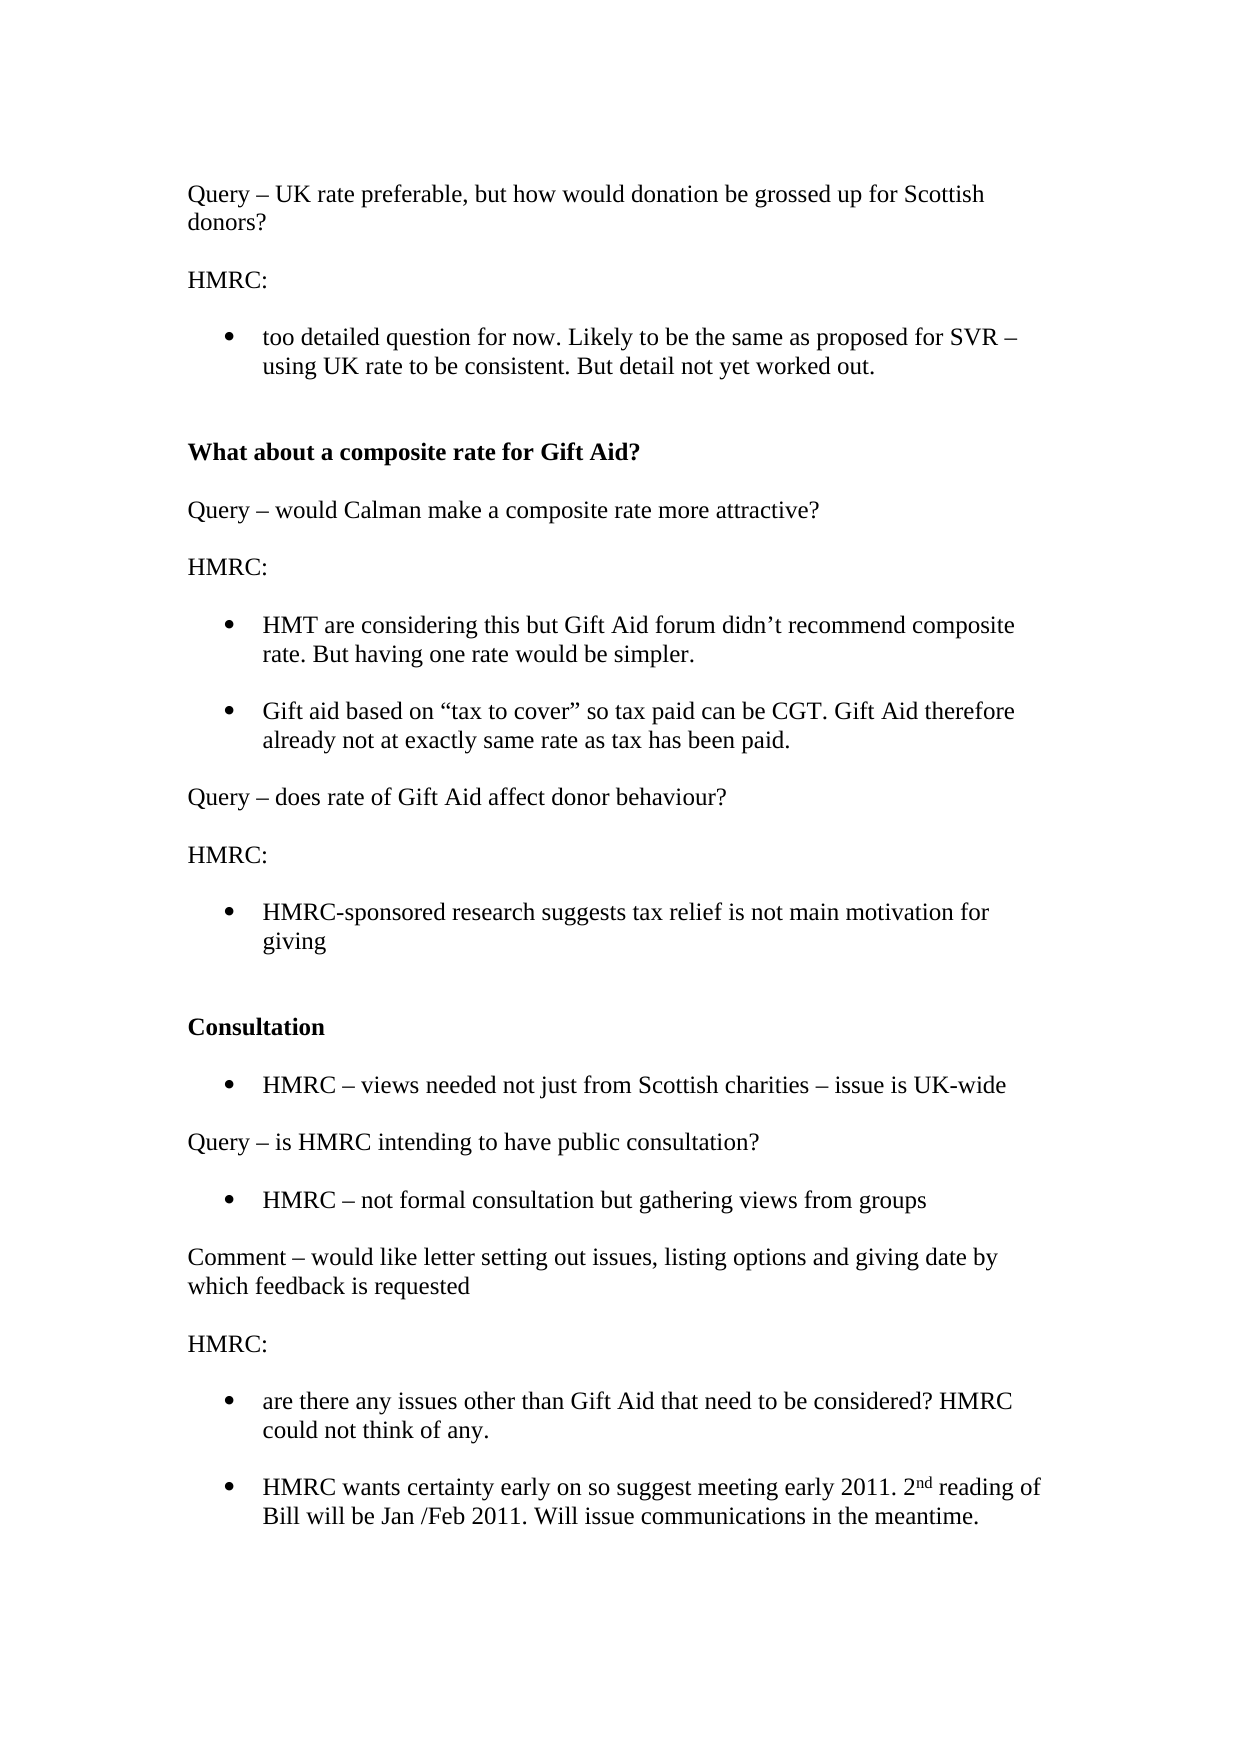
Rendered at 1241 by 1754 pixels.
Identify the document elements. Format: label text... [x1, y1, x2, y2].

text HMRC: [187, 840, 1053, 869]
list HMT are considering this but Gift Aid forum didn’t recommend composite rate. But having one rate would be simpler. [225, 610, 1053, 667]
text HMRC: [187, 1329, 1053, 1357]
list HMRC – views needed not just from Scottish charities – issue is UK-wide [225, 1070, 1053, 1099]
text Comment – would like letter setting out issues, listing options and giving date by which feedback is requested [187, 1242, 1053, 1300]
list are there any issues other than Gift Aid that need to be considered? HMRC could not think of any. [225, 1386, 1053, 1444]
text Query – is HMRC intending to have public consultation? [187, 1127, 1053, 1156]
text What about a composite rate for Gift Aid? [187, 437, 1053, 466]
text Query – does rate of Gift Aid affect donor behaviour? [187, 782, 1053, 811]
list HMRC-sponsored research suggests tax relief is not main motivation for giving [225, 897, 1053, 955]
text Query – UK rate preferable, but how would donation be grossed up for Scottish donors? [187, 179, 1053, 236]
text Consultation [187, 1012, 1053, 1041]
text HMRC: [187, 552, 1053, 581]
text HMRC: [187, 265, 1053, 294]
text Query – would Calman make a composite rate more attractive? [187, 495, 1053, 524]
list HMRC wants certainty early on so suggest meeting early 2011. 2nd reading of Bill will be Jan /Feb 2011. Will issue communications in the meantime. [225, 1472, 1053, 1530]
list Gift aid based on “tax to cover” so tax paid can be CGT. Gift Aid therefore already not at exactly same rate as tax has been paid. [225, 696, 1053, 754]
list too detailed question for now. Likely to be the same as proposed for SVR – using UK rate to be consistent. But detail not yet worked out. [225, 322, 1053, 380]
list HMRC – not formal consultation but gathering views from groups [225, 1185, 1053, 1214]
